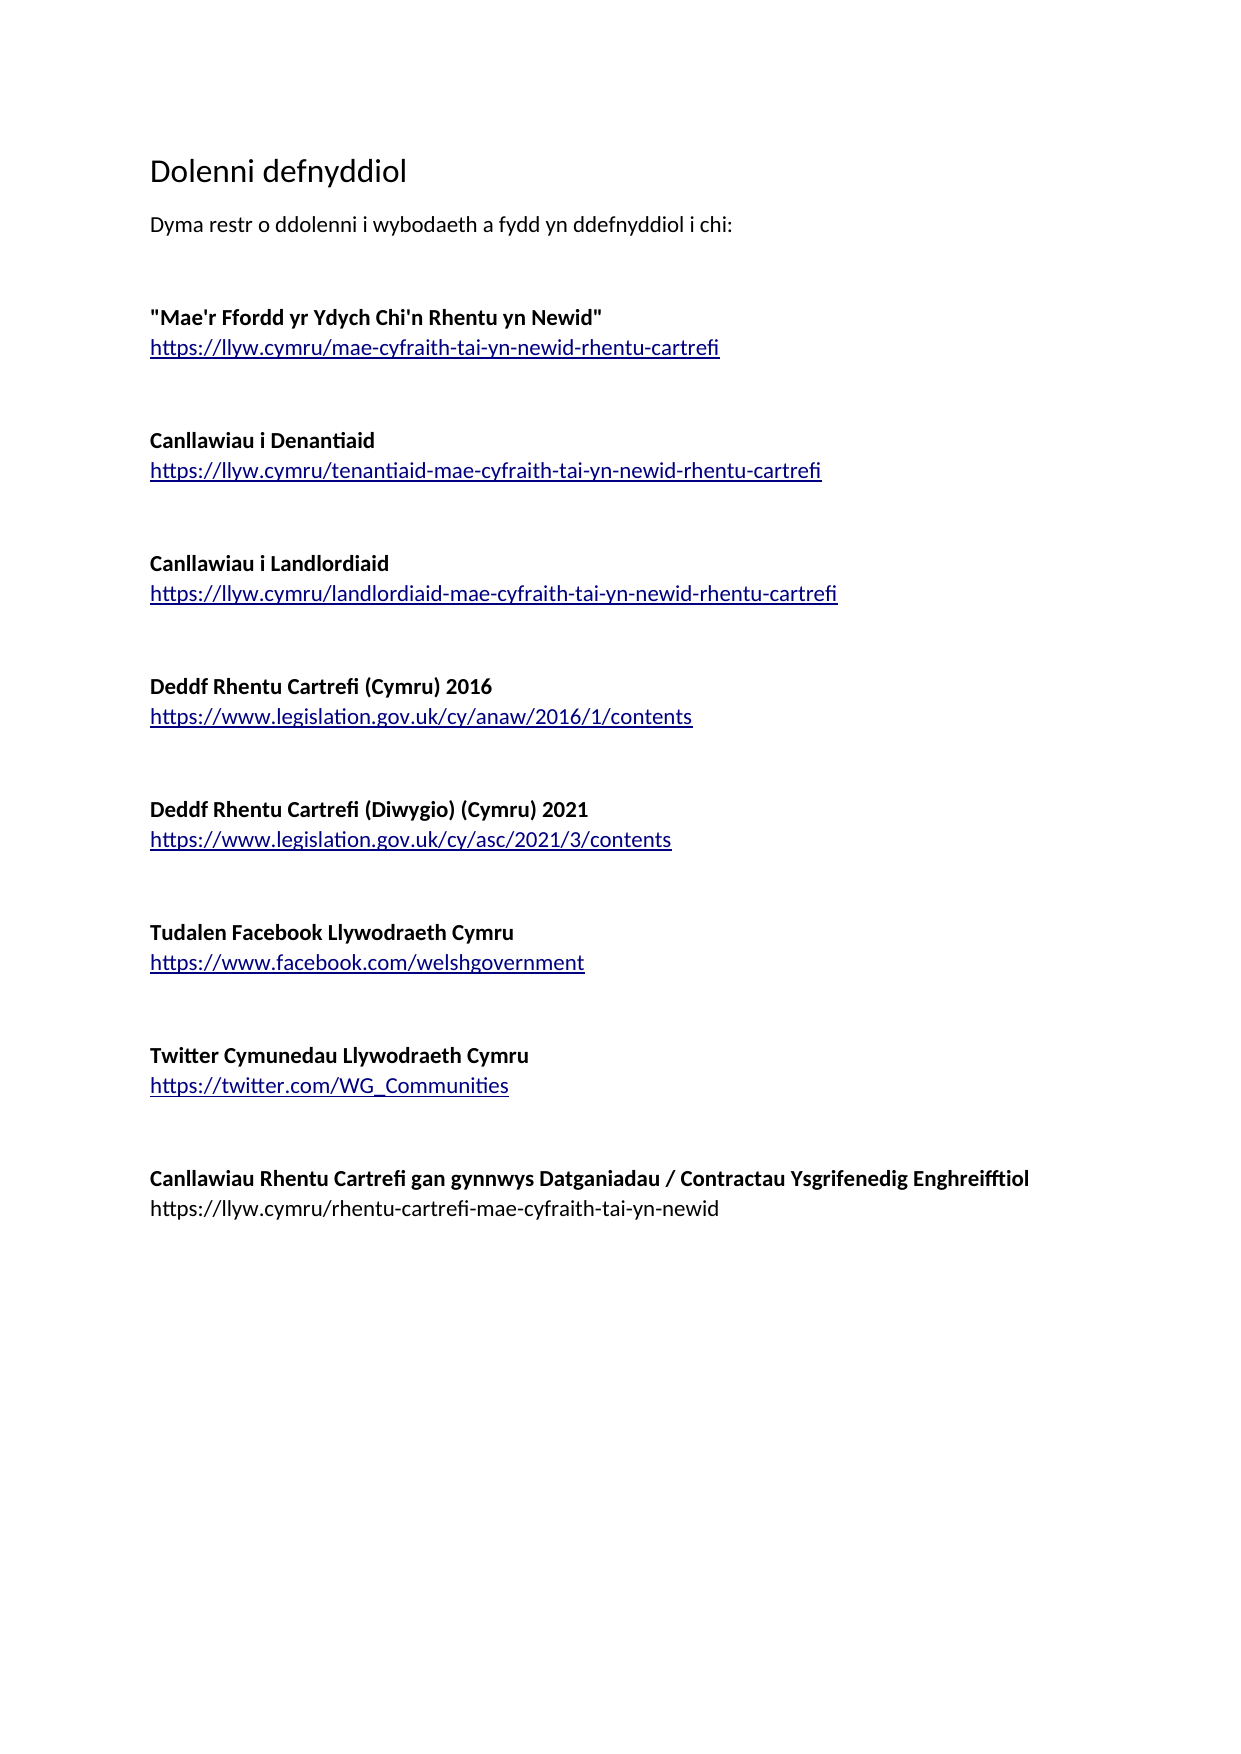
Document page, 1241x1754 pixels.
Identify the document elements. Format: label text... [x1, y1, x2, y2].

text Twitter Cymunedau Llywodraeth Cymru https://twitter.com/WG_Communities [150, 1041, 1090, 1099]
text Deddf Rhentu Cartrefi (Cymru) 2016 https://www.legislation.gov.uk/cy/anaw/2016/1/contents [150, 672, 1090, 730]
text "Mae'r Ffordd yr Ydych Chi'n Rhentu yn Newid" https://llyw.cymru/mae-cyfraith-tai-yn-newid-rhentu-cartrefi [150, 303, 1090, 361]
text Canllawiau i Denantiaid https://llyw.cymru/tenantiaid-mae-cyfraith-tai-yn-newid-rhentu-cartrefi [150, 426, 1090, 484]
text Canllawiau i Landlordiaid https://llyw.cymru/landlordiaid-mae-cyfraith-tai-yn-newid-rhentu-cartrefi [150, 549, 1090, 607]
text Dolenni defnyddiol [150, 150, 1090, 191]
text Canllawiau Rhentu Cartrefi gan gynnwys Datganiadau / Contractau Ysgrifenedig Enghreifftiol https://llyw.cymru/rhentu-cartrefi-mae-cyfraith-tai-yn-newid [150, 1164, 1090, 1222]
text Deddf Rhentu Cartrefi (Diwygio) (Cymru) 2021 https://www.legislation.gov.uk/cy/asc/2021/3/contents [150, 795, 1090, 853]
text Tudalen Facebook Llywodraeth Cymru https://www.facebook.com/welshgovernment [150, 918, 1090, 976]
text Dyma restr o ddolenni i wybodaeth a fydd yn ddefnyddiol i chi: [150, 210, 1090, 238]
